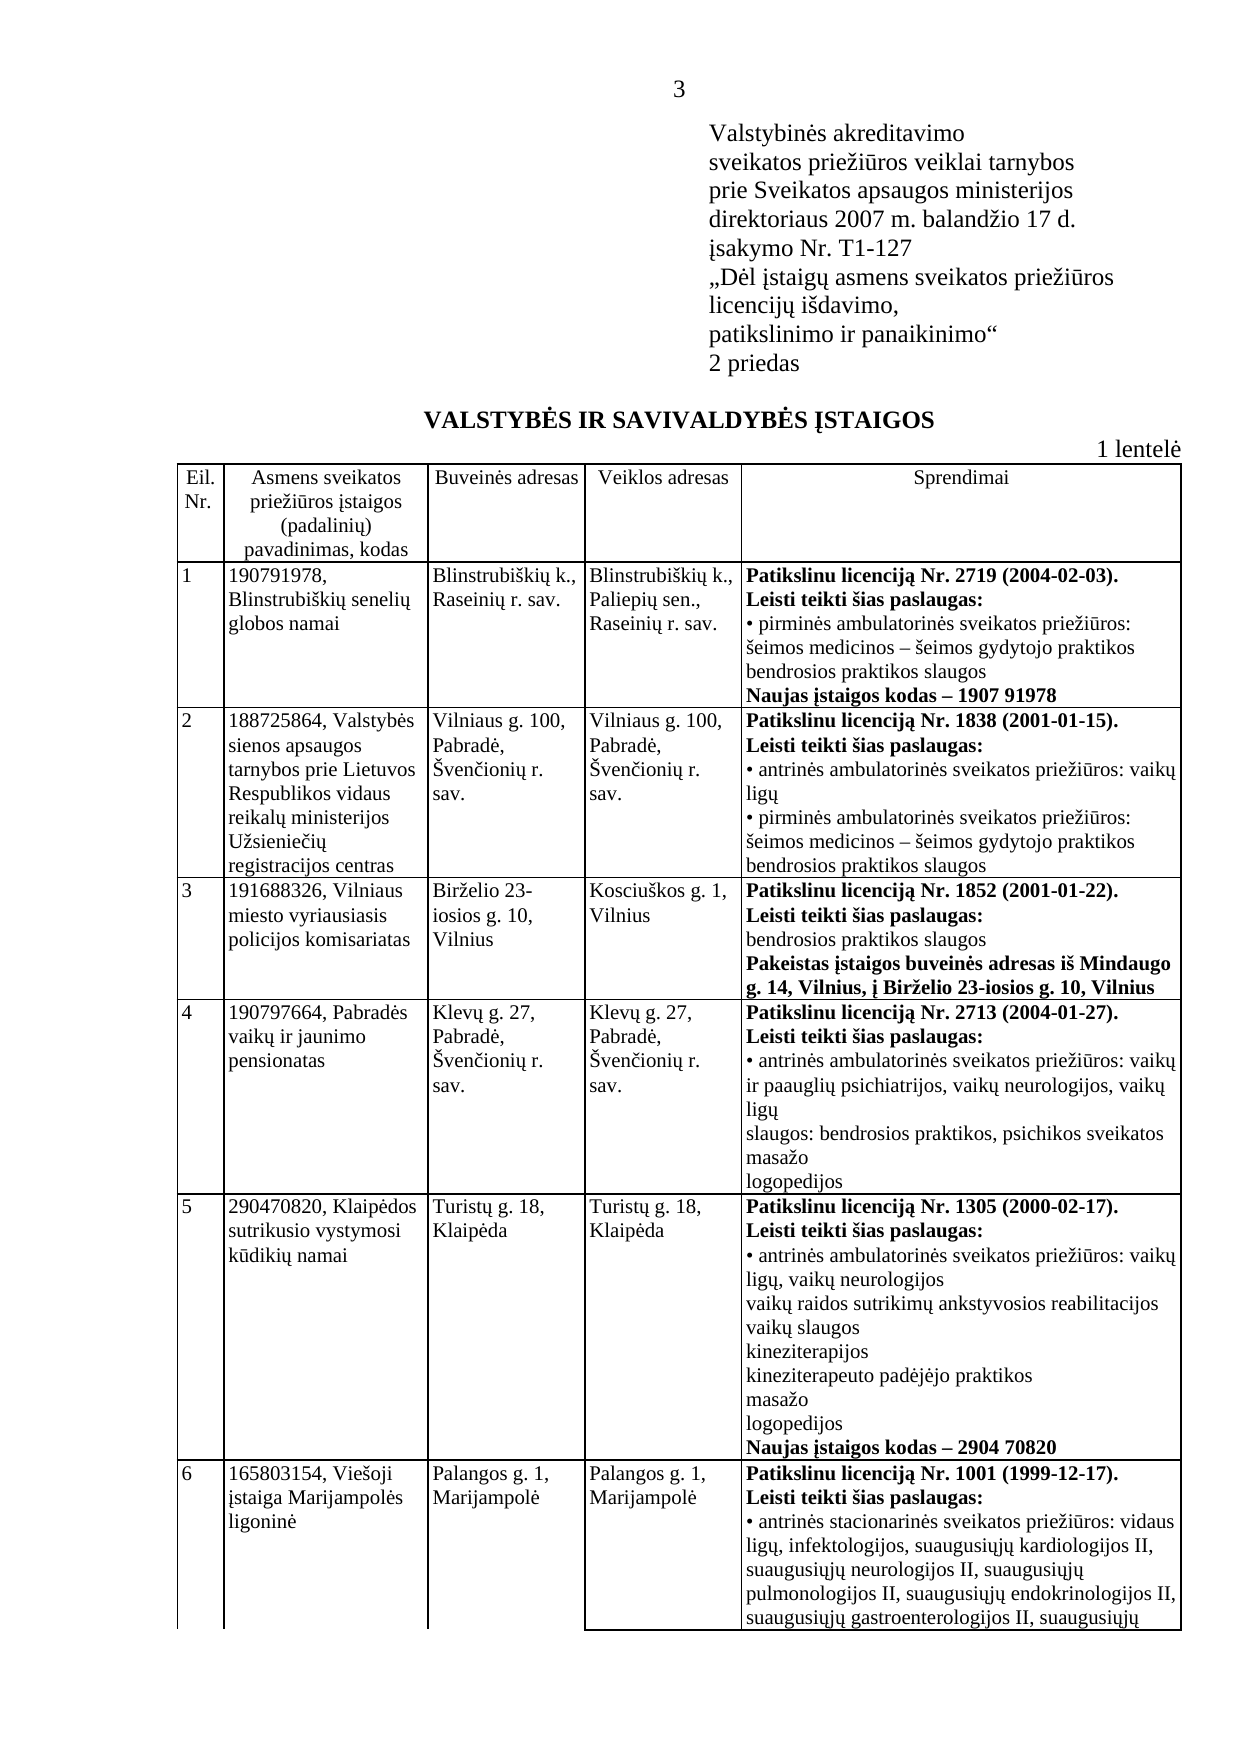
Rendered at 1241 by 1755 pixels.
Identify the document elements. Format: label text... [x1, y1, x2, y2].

text sveikatos priežiūros veiklai tarnybos [177, 147, 1181, 176]
text „Dėl įstaigų asmens sveikatos priežiūros [177, 262, 1181, 291]
text įsakymo Nr. T1-127 [177, 233, 1181, 262]
table_cell 1 [178, 563, 223, 707]
table_header Buveinės adresas [429, 465, 584, 561]
table_cell Palangos g. 1, Marijampolė [586, 1461, 741, 1629]
table_header Sprendimai [742, 465, 1180, 561]
text patikslinimo ir panaikinimo“ [177, 319, 1181, 348]
text licencijų išdavimo, [177, 291, 1181, 319]
text 1 lentelė [177, 434, 1181, 463]
table_cell Palangos g. 1, Marijampolė [429, 1461, 584, 1629]
table_cell 6 [178, 1461, 223, 1629]
table_cell 191688326, Vilniaus miesto vyriausiasis policijos komisariatas [225, 878, 427, 999]
text Valstybinės akreditavimo [177, 118, 1181, 147]
table_header Veiklos adresas [586, 465, 741, 561]
table_cell 190791978, Blinstrubiškių senelių globos namai [225, 563, 427, 707]
table_cell 190797664, Pabradės vaikų ir jaunimo pensionatas [225, 1000, 427, 1193]
table_cell Blinstrubiškių k., Paliepių sen., Raseinių r. sav. [586, 563, 741, 707]
text prie Sveikatos apsaugos ministerijos [177, 176, 1181, 204]
table_cell 3 [178, 878, 223, 999]
table_cell 5 [178, 1195, 223, 1459]
table_cell 4 [178, 1000, 223, 1193]
table_cell 2 [178, 708, 223, 877]
table_cell Vilniaus g. 100, Pabradė, Švenčionių r. sav. [586, 708, 741, 877]
table_cell 165803154, Viešoji įstaiga Marijampolės ligoninė [225, 1461, 427, 1629]
table_cell Kosciuškos g. 1, Vilnius [586, 878, 741, 999]
text direktoriaus 2007 m. balandžio 17 d. [177, 204, 1181, 233]
table_cell Klevų g. 27, Pabradė, Švenčionių r. sav. [586, 1000, 741, 1193]
table_cell 290470820, Klaipėdos sutrikusio vystymosi kūdikių namai [225, 1195, 427, 1459]
table_cell Birželio 23-iosios g. 10, Vilnius [429, 878, 584, 999]
table_cell Turistų g. 18, Klaipėda [429, 1195, 584, 1459]
table_header Eil. Nr. [178, 465, 223, 561]
text VALSTYBĖS IR SAVIVALDYBĖS ĮSTAIGOS [177, 406, 1181, 434]
table_cell Vilniaus g. 100, Pabradė, Švenčionių r. sav. [429, 708, 584, 877]
table_cell Blinstrubiškių k., Raseinių r. sav. [429, 563, 584, 707]
table_cell Turistų g. 18, Klaipėda [586, 1195, 741, 1459]
text 2 priedas [177, 348, 1181, 377]
table_cell Klevų g. 27, Pabradė, Švenčionių r. sav. [429, 1000, 584, 1193]
